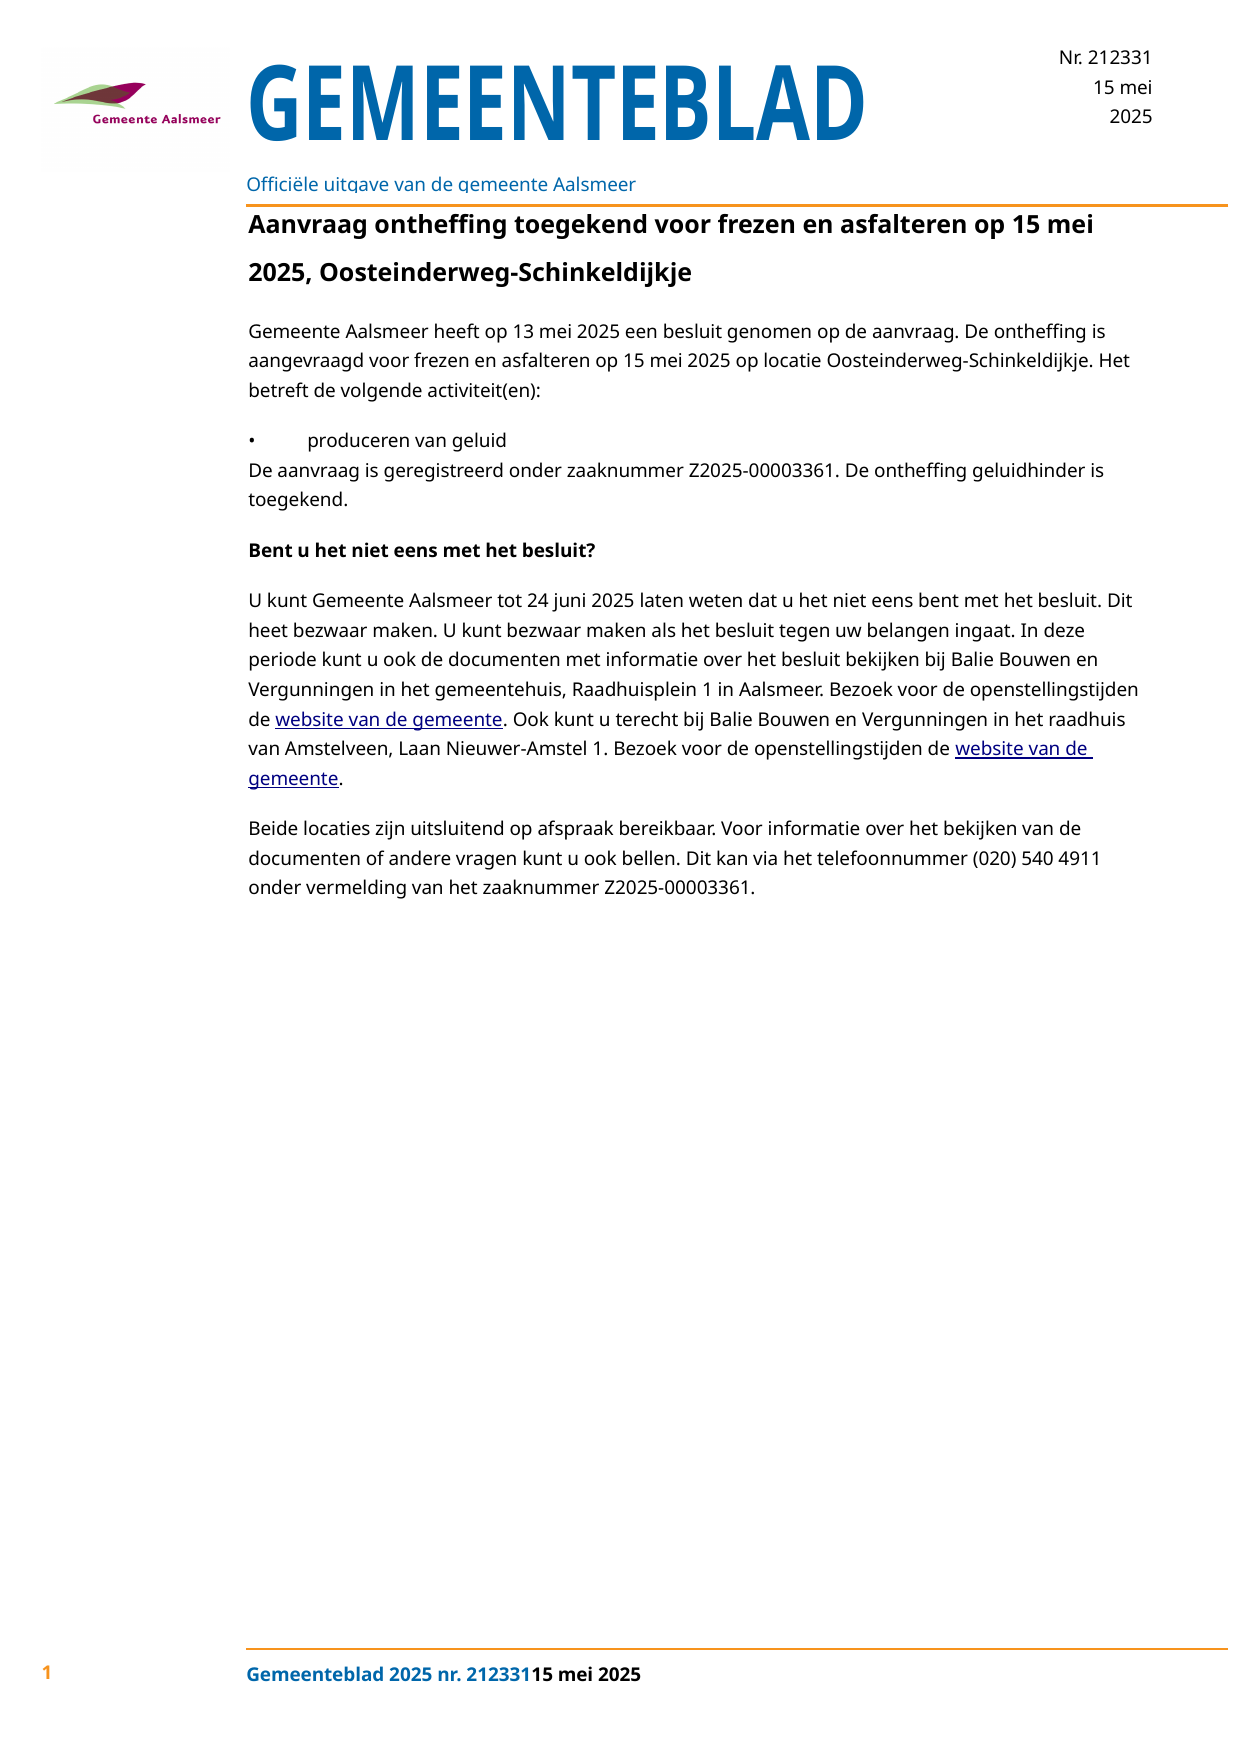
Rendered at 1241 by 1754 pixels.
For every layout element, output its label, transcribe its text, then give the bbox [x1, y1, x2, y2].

text Aanvraag ontheffing toegekend voor frezen en asfalteren op 15 mei 2025, Oosteinderweg-Schinkeldijkje [248, 207, 1152, 288]
text U kunt Gemeente Aalsmeer tot 24 juni 2025 laten weten dat u het niet eens bent met het besluit. Dit heet bezwaar maken. U kunt bezwaar maken als het besluit tegen uw belangen ingaat. In deze periode kunt u ook de documenten met informatie over het besluit bekijken bij Balie Bouwen en Vergunningen in het gemeentehuis, Raadhuisplein 1 in Aalsmeer. Bezoek voor de openstellingstijden de website van de gemeente. Ook kunt u terecht bij Balie Bouwen en Vergunningen in het raadhuis van Amstelveen, Laan Nieuwer-Amstel 1. Bezoek voor de openstellingstijden de website van de gemeente. [248, 587, 1152, 791]
picture [41, 47, 231, 172]
text Gemeente Aalsmeer heeft op 13 mei 2025 een besluit genomen op de aanvraag. De ontheffing is aangevraagd voor frezen en asfalteren op 15 mei 2025 op locatie Oosteinderweg-Schinkeldijkje. Het betreft de volgende activiteit(en): [248, 318, 1152, 403]
list produceren van geluid [248, 427, 1152, 453]
text Beide locaties zijn uitsluitend op afspraak bereikbaar. Voor informatie over het bekijken van de documenten of andere vragen kunt u ook bellen. Dit kan via het telefoonnummer (020) 540 4911 onder vermelding van het zaaknummer Z2025-00003361. [248, 815, 1152, 900]
text Bent u het niet eens met het besluit? [248, 537, 1152, 563]
text De aanvraag is geregistreerd onder zaaknummer Z2025-00003361. De ontheffing geluidhinder is toegekend. [248, 457, 1152, 512]
